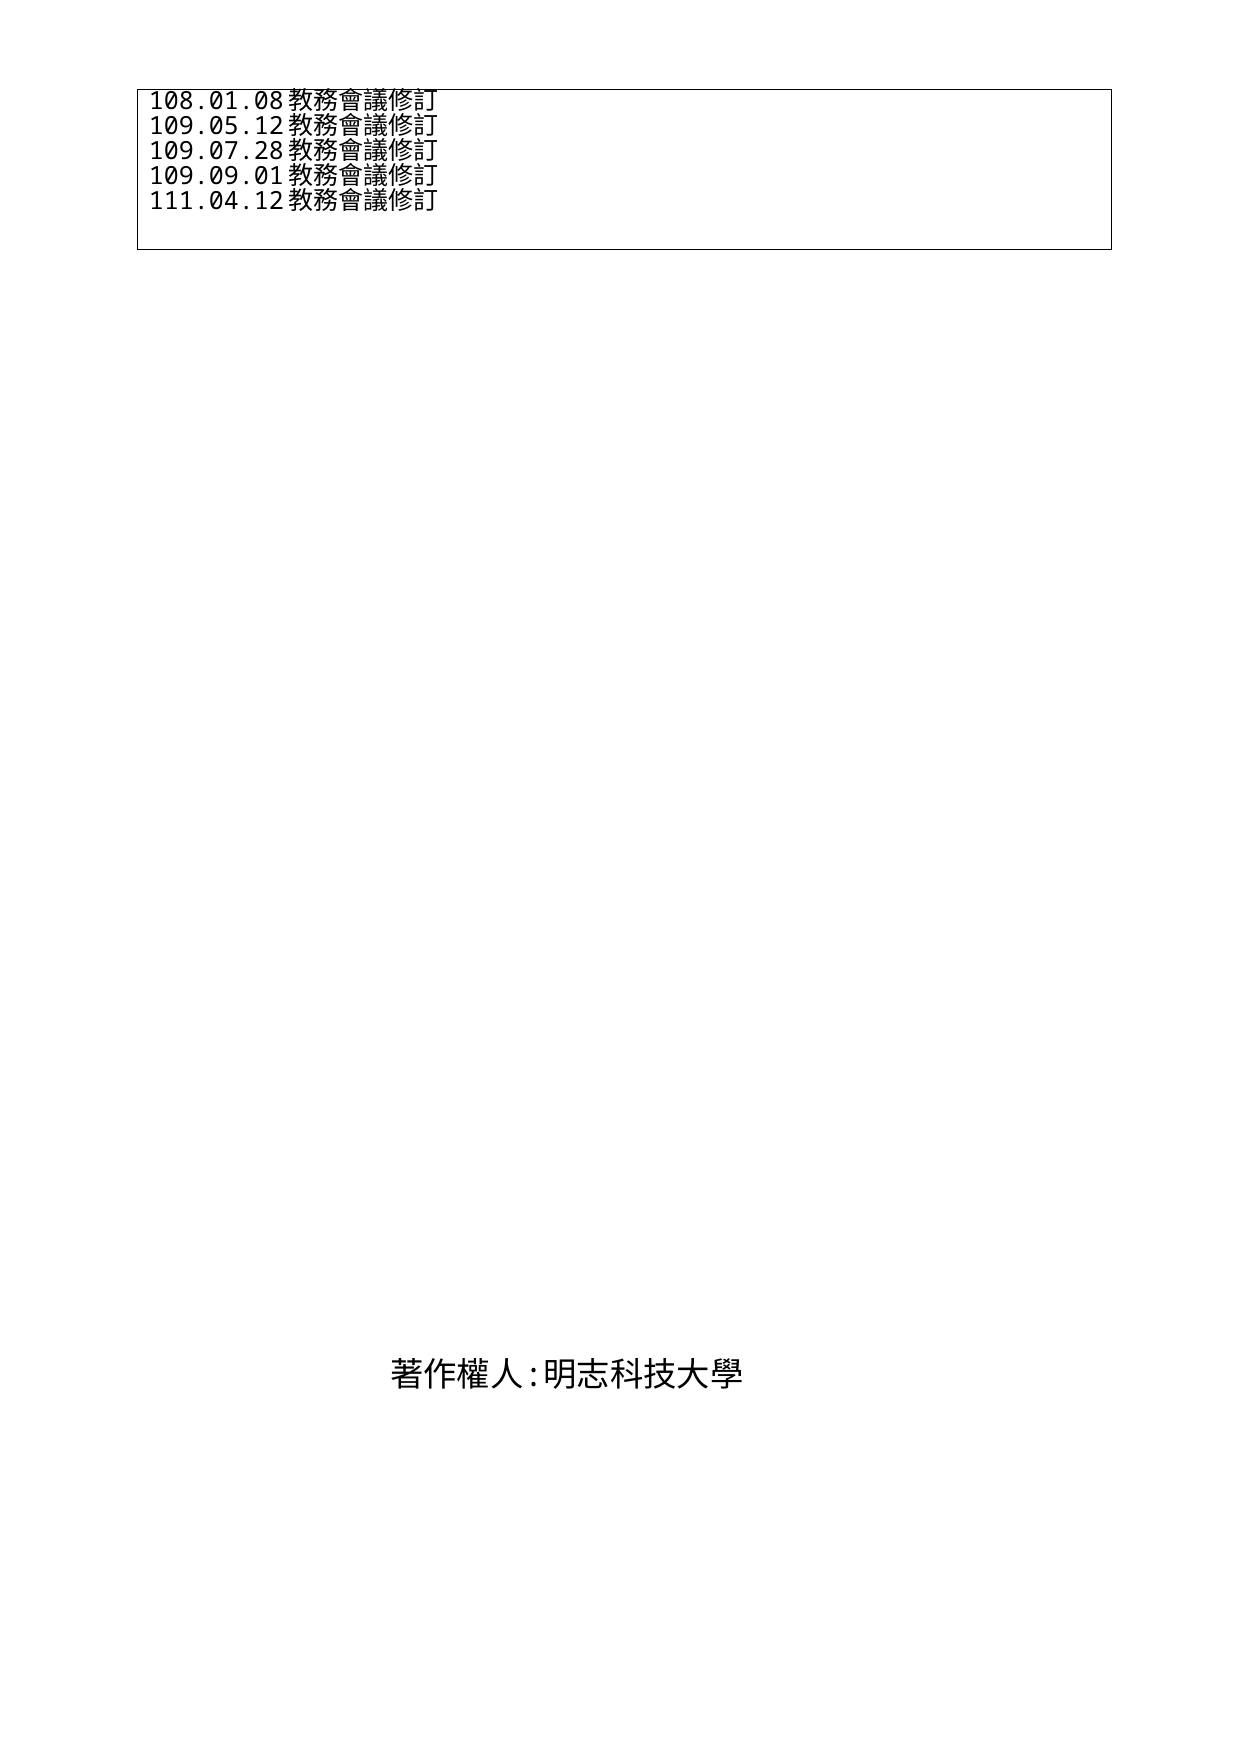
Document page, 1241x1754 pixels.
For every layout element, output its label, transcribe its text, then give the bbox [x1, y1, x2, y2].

table_header 108.01.08教務會議修訂 109.05.12教務會議修訂 109.07.28教務會議修訂 109.09.01教務會議修訂 111.04.12教務會議修訂 [138, 90, 1111, 249]
text 著作權人:明志科技大學 [137, 1350, 1112, 1396]
